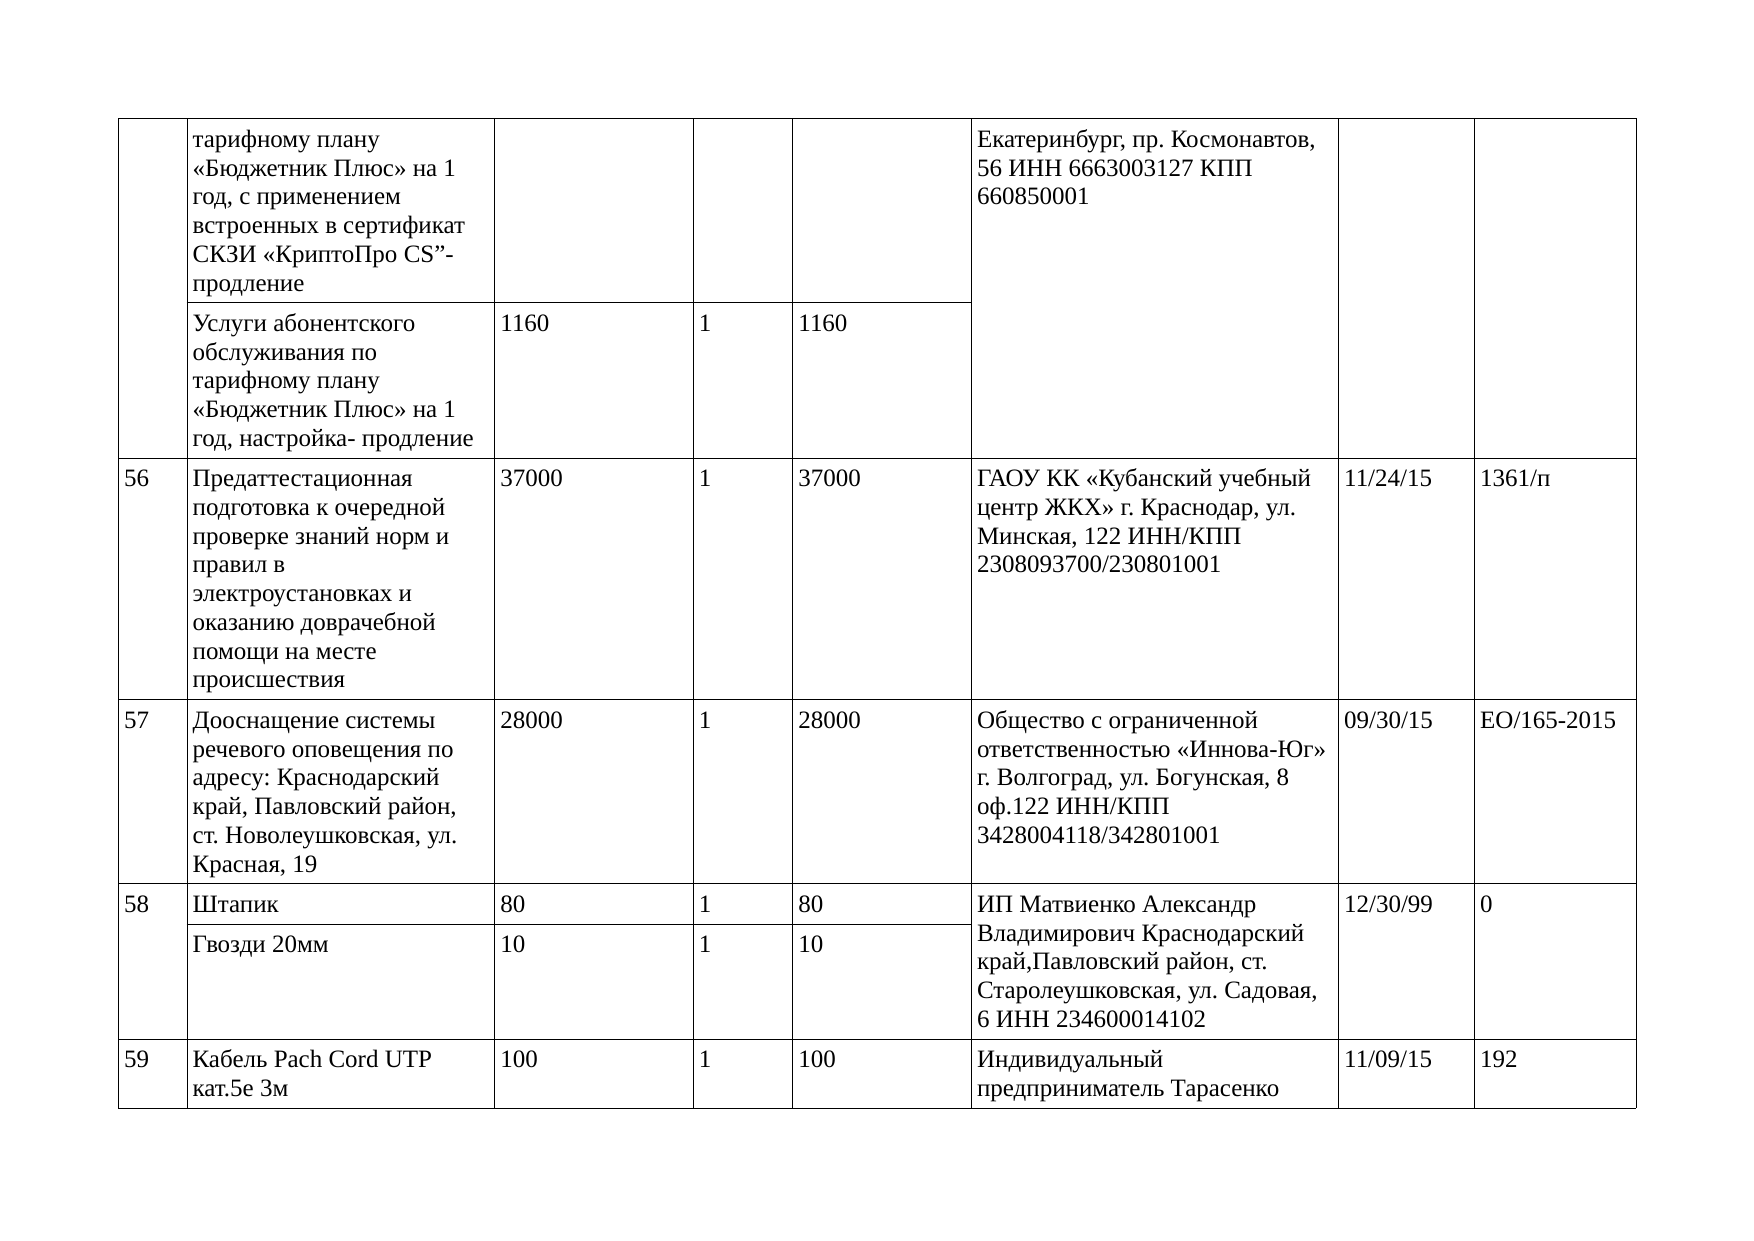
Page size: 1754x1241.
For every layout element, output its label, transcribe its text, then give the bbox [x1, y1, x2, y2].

table_cell 100 [495, 1040, 693, 1107]
table_cell [495, 119, 693, 302]
table_cell Штапик [188, 884, 494, 923]
table_cell [694, 119, 792, 302]
table_cell 10 [495, 925, 693, 1038]
table_cell 59 [119, 1040, 187, 1107]
table_cell Екатеринбург, пр. Космонавтов, 56 ИНН 6663003127 КПП 660850001 [972, 119, 1338, 457]
table_cell 10 [793, 925, 971, 1038]
table_cell Предаттестационная подготовка к очередной проверке знаний норм и правил в электроустановках и оказанию доврачебной помощи на месте происшествия [188, 459, 494, 699]
table_cell тарифному плану «Бюджетник Плюс» на 1 год, с применением встроенных в сертификат СКЗИ «КриптоПро CS”-продление [188, 119, 494, 302]
table_cell 37000 [793, 459, 971, 699]
table_cell 0 [1475, 884, 1636, 1038]
table_cell 1160 [793, 303, 971, 457]
table_cell 1361/п [1475, 459, 1636, 699]
table_cell [793, 119, 971, 302]
table_cell Дооснащение системы речевого оповещения по адресу: Краснодарский край, Павловский район, ст. Новолеушковская, ул. Красная, 19 [188, 700, 494, 883]
table_cell 1160 [495, 303, 693, 457]
table_cell 1 [694, 459, 792, 699]
table_cell 1 [694, 303, 792, 457]
table_cell 37000 [495, 459, 693, 699]
table_cell 58 [119, 884, 187, 1038]
table_cell 80 [793, 884, 971, 923]
table_cell ГАОУ КК «Кубанский учебный центр ЖКХ» г. Краснодар, ул. Минская, 122 ИНН/КПП 2308093700/230801001 [972, 459, 1338, 699]
table_cell 30.12.99 [1339, 884, 1474, 1038]
table_cell ИП Матвиенко Александр Владимирович Краснодарский край,Павловский район, ст. Старолеушковская, ул. Садовая, 6 ИНН 234600014102 [972, 884, 1338, 1038]
table_cell 28000 [793, 700, 971, 883]
table_cell [119, 119, 187, 457]
table_cell Кабель Pach Cord UTP кат.5е 3м [188, 1040, 494, 1107]
table_cell ЕО/165-2015 [1475, 700, 1636, 883]
table_cell 12.10.15 [1475, 119, 1636, 457]
table_cell 1 [694, 700, 792, 883]
table_cell Общество с ограниченной ответственностью «Иннова-Юг» г. Волгоград, ул. Богунская, 8 оф.122 ИНН/КПП 3428004118/342801001 [972, 700, 1338, 883]
table_cell 80 [495, 884, 693, 923]
table_cell [1339, 119, 1474, 457]
table_cell Услуги абонентского обслуживания по тарифному плану «Бюджетник Плюс» на 1 год, настройка- продление [188, 303, 494, 457]
table_cell 56 [119, 459, 187, 699]
table_cell 1 [694, 925, 792, 1038]
table_cell 28000 [495, 700, 693, 883]
table_cell 100 [793, 1040, 971, 1107]
table_cell 09.11.15 [1339, 1040, 1474, 1107]
table_cell 57 [119, 700, 187, 883]
table_cell 192 [1475, 1040, 1636, 1107]
table_cell Гвозди 20мм [188, 925, 494, 1038]
table_cell 30.09.15 [1339, 700, 1474, 883]
table_cell 1 [694, 1040, 792, 1107]
table_cell Индивидуальный предприниматель Тарасенко [972, 1040, 1338, 1107]
table_cell 24.11.15 [1339, 459, 1474, 699]
table_cell 1 [694, 884, 792, 923]
